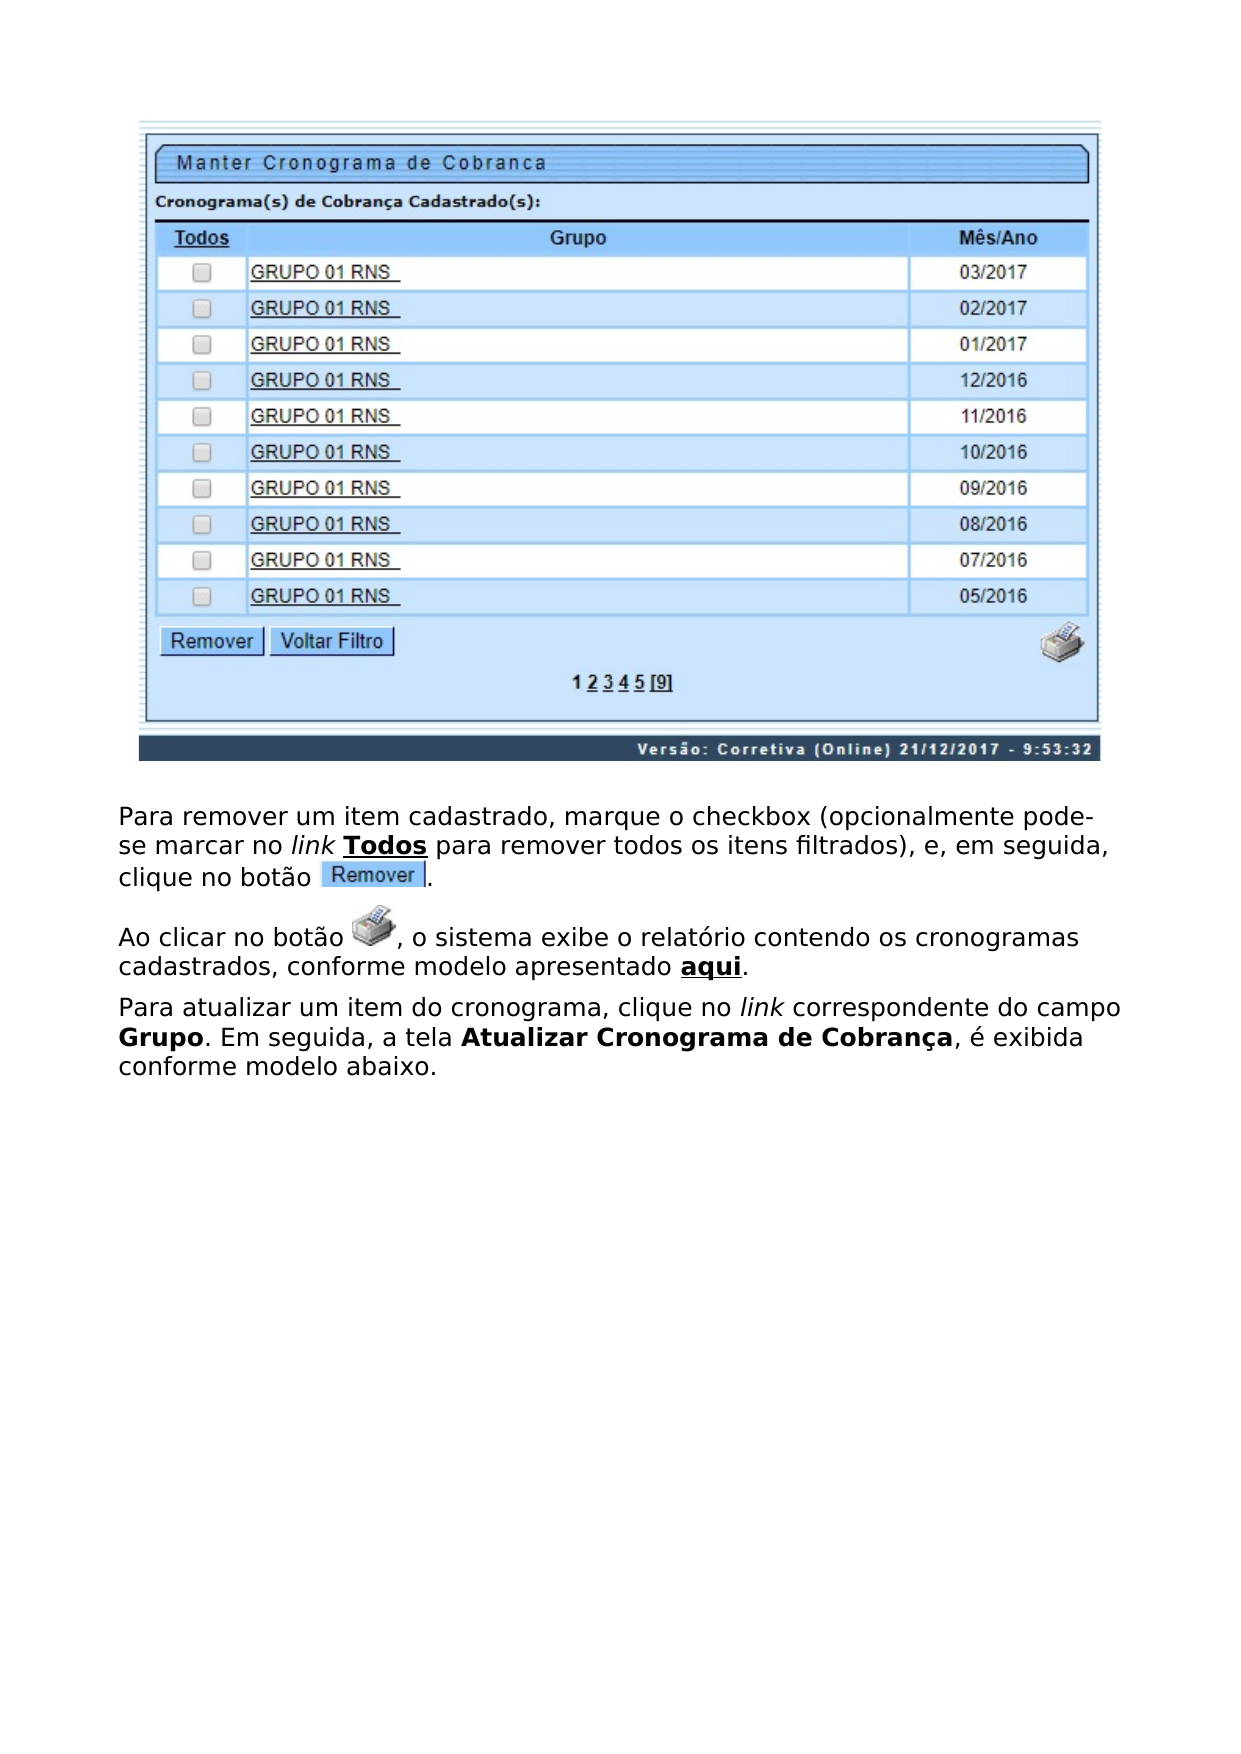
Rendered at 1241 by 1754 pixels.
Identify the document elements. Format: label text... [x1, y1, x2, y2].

picture [319, 860, 426, 887]
picture [352, 905, 396, 946]
text Ao clicar no botão , o sistema exibe o relatório contendo os cronogramas cadastrados, conforme modelo apresentado aqui. [118, 905, 1122, 981]
text Para remover um item cadastrado, marque o checkbox (opcionalmente pode-se marcar no link Todos para remover todos os itens filtrados), e, em seguida, clique no botão . [118, 802, 1122, 893]
picture [138, 118, 1102, 761]
text Para atualizar um item do cronograma, clique no link correspondente do campo Grupo. Em seguida, a tela Atualizar Cronograma de Cobrança, é exibida conforme modelo abaixo. [118, 993, 1122, 1081]
